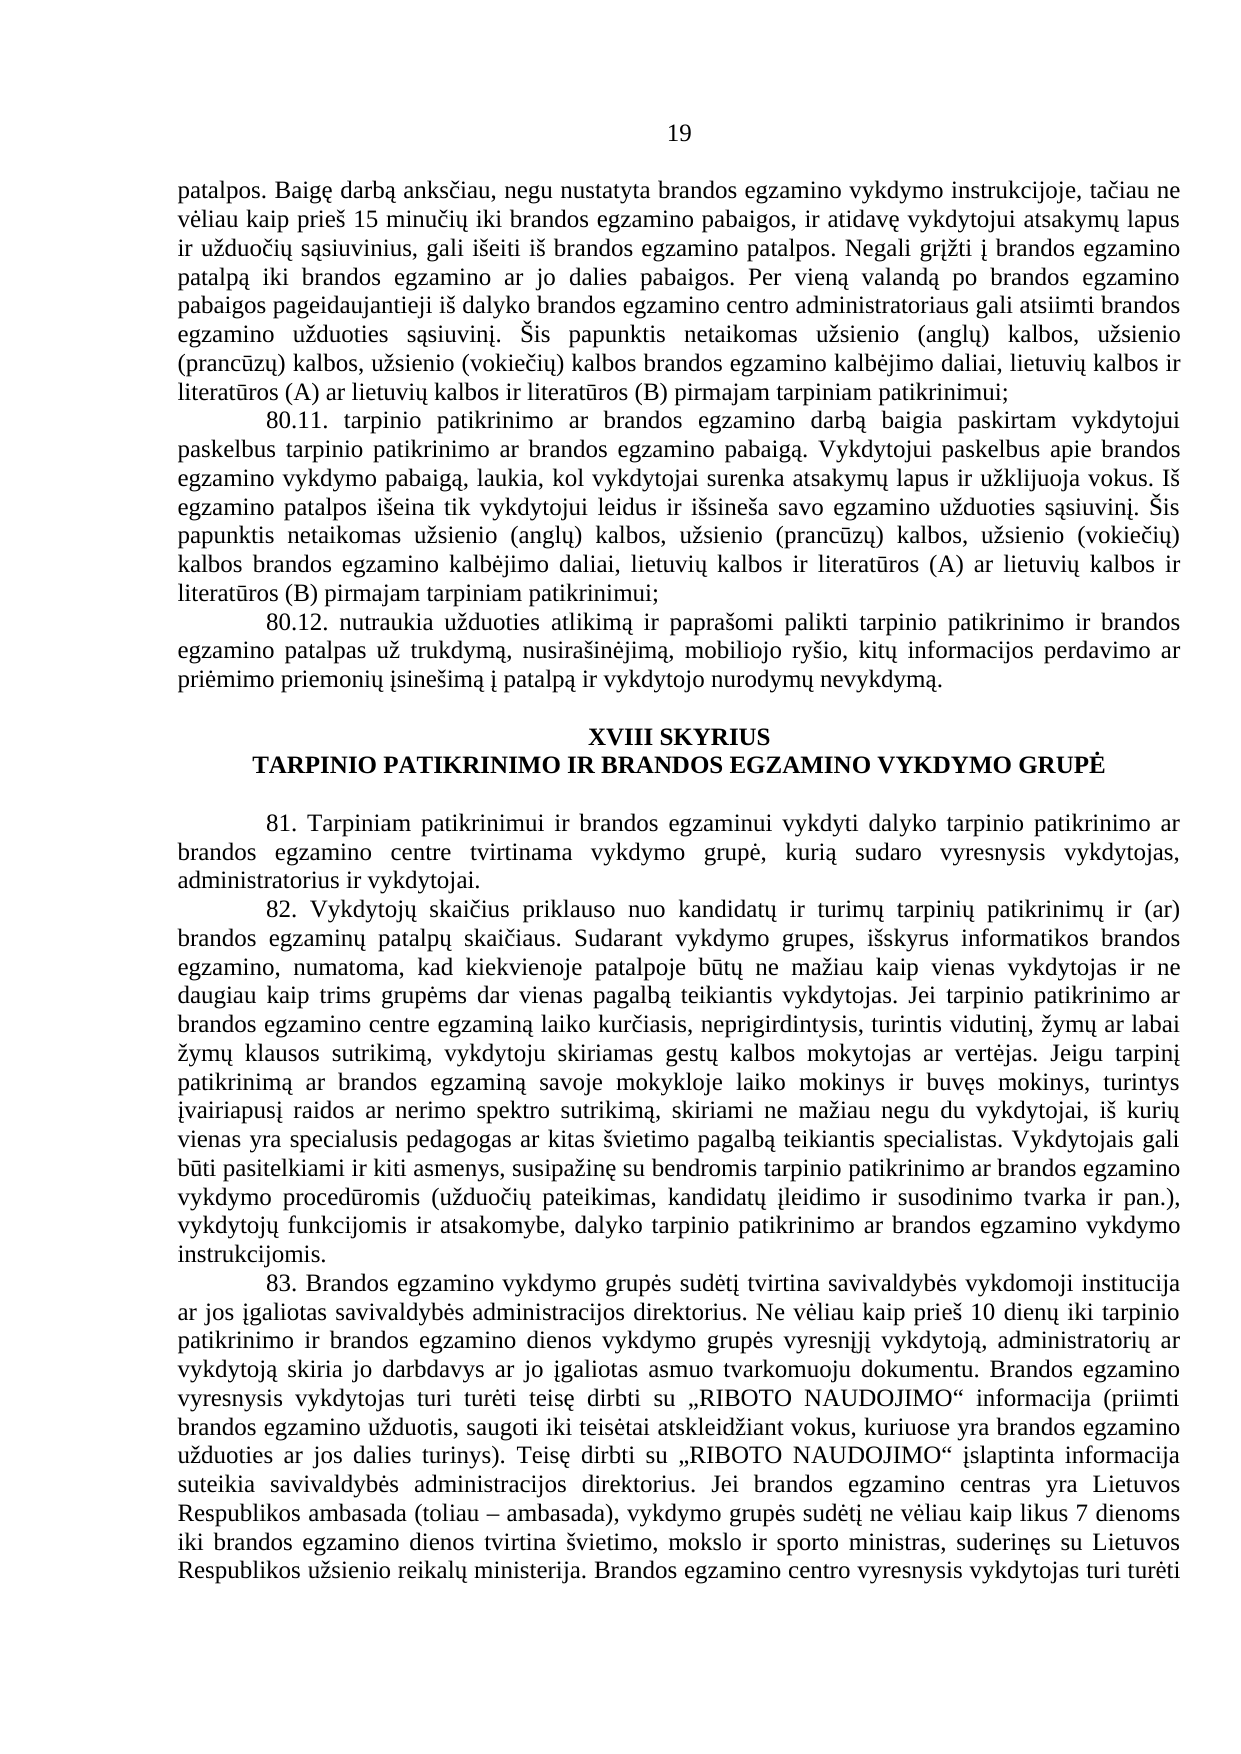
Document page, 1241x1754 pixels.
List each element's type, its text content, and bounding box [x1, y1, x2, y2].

text patalpos. Baigę darbą anksčiau, negu nustatyta brandos egzamino vykdymo instrukcijoje, tačiau ne vėliau kaip prieš 15 minučių iki brandos egzamino pabaigos, ir atidavę vykdytojui atsakymų lapus ir užduočių sąsiuvinius, gali išeiti iš brandos egzamino patalpos. Negali grįžti į brandos egzamino patalpą iki brandos egzamino ar jo dalies pabaigos. Per vieną valandą po brandos egzamino pabaigos pageidaujantieji iš dalyko brandos egzamino centro administratoriaus gali atsiimti brandos egzamino užduoties sąsiuvinį. Šis papunktis netaikomas užsienio (anglų) kalbos, užsienio (prancūzų) kalbos, užsienio (vokiečių) kalbos brandos egzamino kalbėjimo daliai, lietuvių kalbos ir literatūros (A) ar lietuvių kalbos ir literatūros (B) pirmajam tarpiniam patikrinimui; [177, 176, 1181, 406]
text 83. Brandos egzamino vykdymo grupės sudėtį tvirtina savivaldybės vykdomoji institucija ar jos įgaliotas savivaldybės administracijos direktorius. Ne vėliau kaip prieš 10 dienų iki tarpinio patikrinimo ir brandos egzamino dienos vykdymo grupės vyresnįjį vykdytoją, administratorių ar vykdytoją skiria jo darbdavys ar jo įgaliotas asmuo tvarkomuoju dokumentu. Brandos egzamino vyresnysis vykdytojas turi turėti teisę dirbti su „RIBOTO NAUDOJIMO“ informacija (priimti brandos egzamino užduotis, saugoti iki teisėtai atskleidžiant vokus, kuriuose yra brandos egzamino užduoties ar jos dalies turinys). Teisę dirbti su „RIBOTO NAUDOJIMO“ įslaptinta informacija suteikia savivaldybės administracijos direktorius. Jei brandos egzamino centras yra Lietuvos Respublikos ambasada (toliau – ambasada), vykdymo grupės sudėtį ne vėliau kaip likus 7 dienoms iki brandos egzamino dienos tvirtina švietimo, mokslo ir sporto ministras, suderinęs su Lietuvos Respublikos užsienio reikalų ministerija. Brandos egzamino centro vyresnysis vykdytojas turi turėti [177, 1268, 1181, 1584]
text 80.12. nutraukia užduoties atlikimą ir paprašomi palikti tarpinio patikrinimo ir brandos egzamino patalpas už trukdymą, nusirašinėjimą, mobiliojo ryšio, kitų informacijos perdavimo ar priėmimo priemonių įsinešimą į patalpą ir vykdytojo nurodymų nevykdymą. [177, 607, 1181, 693]
text 81. Tarpiniam patikrinimui ir brandos egzaminui vykdyti dalyko tarpinio patikrinimo ar brandos egzamino centre tvirtinama vykdymo grupė, kurią sudaro vyresnysis vykdytojas, administratorius ir vykdytojai. [177, 808, 1181, 894]
text 80.11. tarpinio patikrinimo ar brandos egzamino darbą baigia paskirtam vykdytojui paskelbus tarpinio patikrinimo ar brandos egzamino pabaigą. Vykdytojui paskelbus apie brandos egzamino vykdymo pabaigą, laukia, kol vykdytojai surenka atsakymų lapus ir užklijuoja vokus. Iš egzamino patalpos išeina tik vykdytojui leidus ir išsineša savo egzamino užduoties sąsiuvinį. Šis papunktis netaikomas užsienio (anglų) kalbos, užsienio (prancūzų) kalbos, užsienio (vokiečių) kalbos brandos egzamino kalbėjimo daliai, lietuvių kalbos ir literatūros (A) ar lietuvių kalbos ir literatūros (B) pirmajam tarpiniam patikrinimui; [177, 406, 1181, 607]
text TARPINIO PATIKRINIMO IR BRANDOS EGZAMINO VYKDYMO GRUPĖ [177, 751, 1181, 779]
text 82. Vykdytojų skaičius priklauso nuo kandidatų ir turimų tarpinių patikrinimų ir (ar) brandos egzaminų patalpų skaičiaus. Sudarant vykdymo grupes, išskyrus informatikos brandos egzamino, numatoma, kad kiekvienoje patalpoje būtų ne mažiau kaip vienas vykdytojas ir ne daugiau kaip trims grupėms dar vienas pagalbą teikiantis vykdytojas. Jei tarpinio patikrinimo ar brandos egzamino centre egzaminą laiko kurčiasis, neprigirdintysis, turintis vidutinį, žymų ar labai žymų klausos sutrikimą, vykdytoju skiriamas gestų kalbos mokytojas ar vertėjas. Jeigu tarpinį patikrinimą ar brandos egzaminą savoje mokykloje laiko mokinys ir buvęs mokinys, turintys įvairiapusį raidos ar nerimo spektro sutrikimą, skiriami ne mažiau negu du vykdytojai, iš kurių vienas yra specialusis pedagogas ar kitas švietimo pagalbą teikiantis specialistas. Vykdytojais gali būti pasitelkiami ir kiti asmenys, susipažinę su bendromis tarpinio patikrinimo ar brandos egzamino vykdymo procedūromis (užduočių pateikimas, kandidatų įleidimo ir susodinimo tvarka ir pan.), vykdytojų funkcijomis ir atsakomybe, dalyko tarpinio patikrinimo ar brandos egzamino vykdymo instrukcijomis. [177, 894, 1181, 1268]
text XVIII SKYRIUS [177, 722, 1181, 751]
